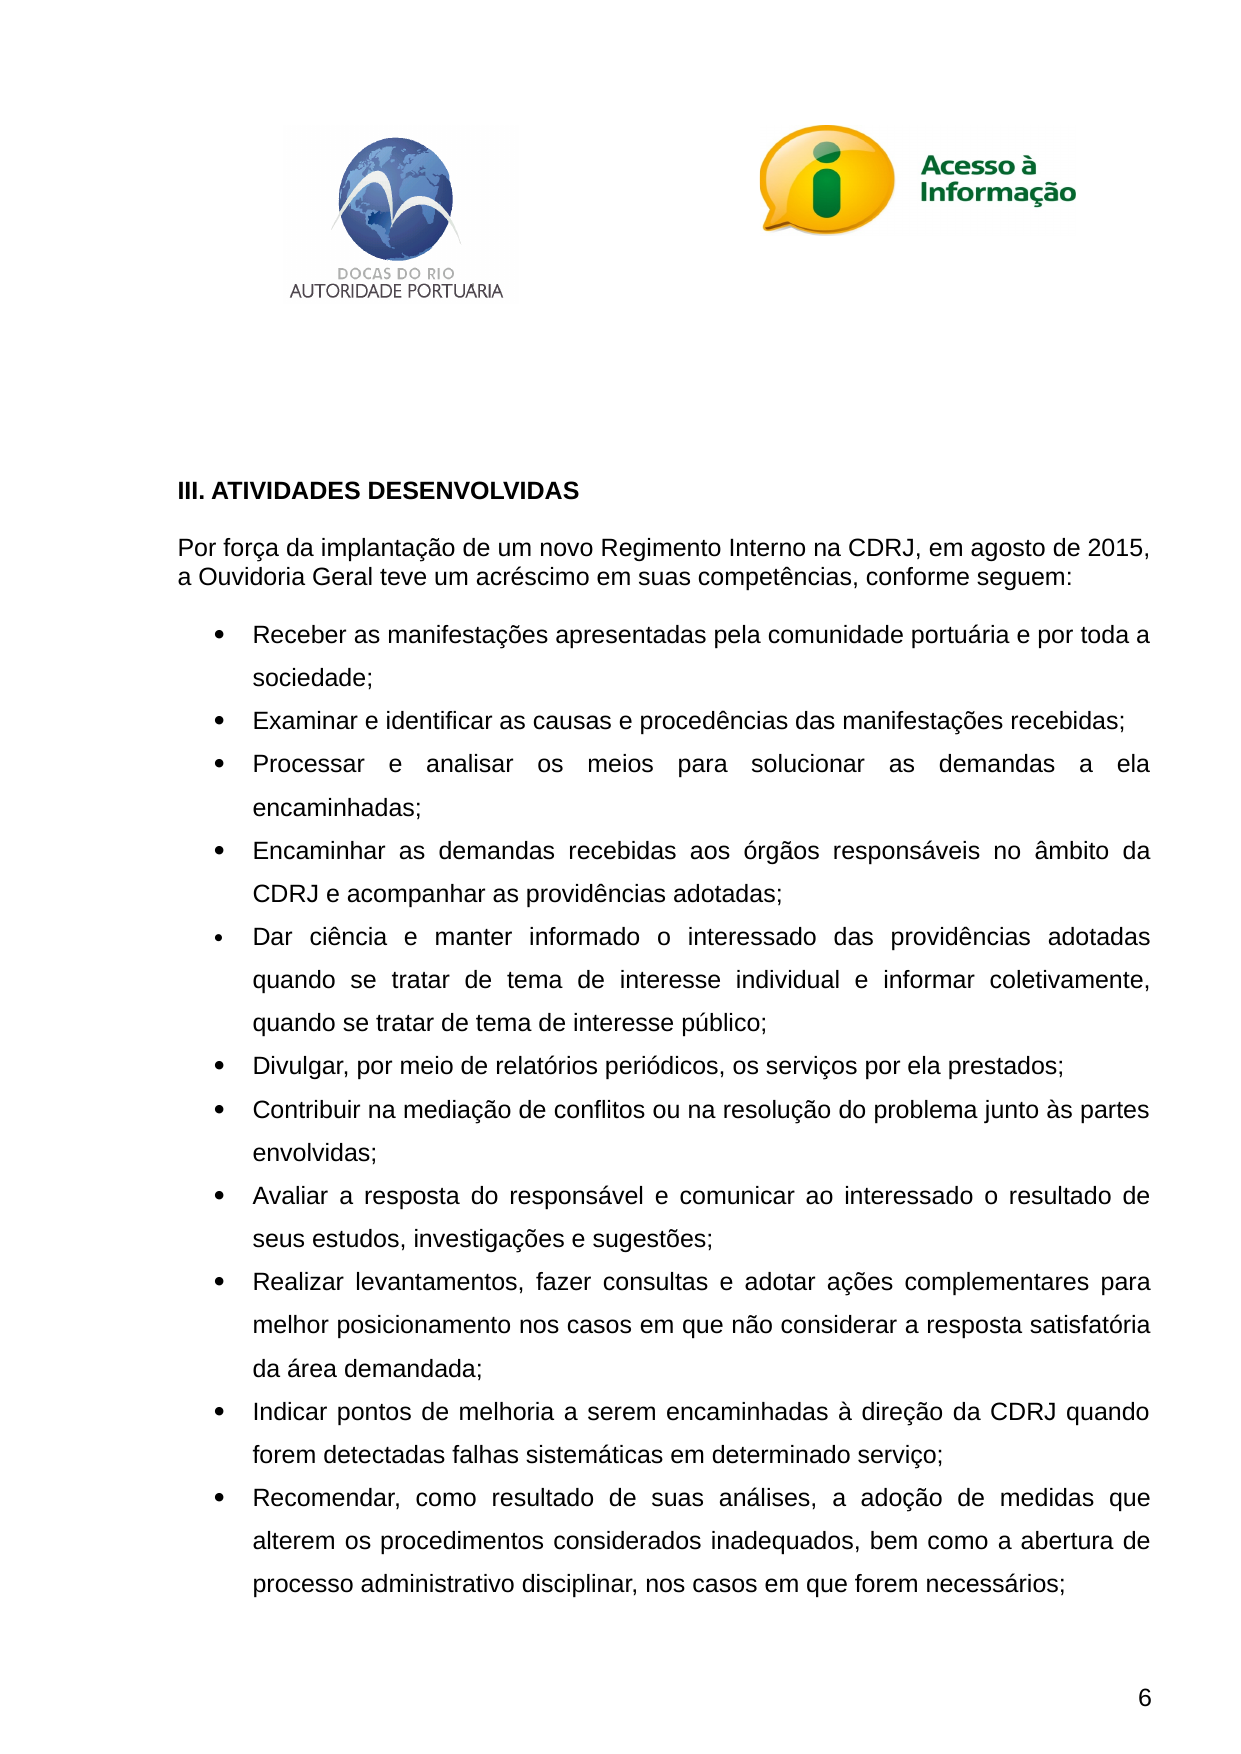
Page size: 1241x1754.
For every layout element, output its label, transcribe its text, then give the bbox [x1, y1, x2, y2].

list Contribuir na mediação de conflitos ou na resolução do problema junto às partes envolvidas; [215, 1094, 1152, 1167]
list Realizar levantamentos, fazer consultas e adotar ações complementares para melhor posicionamento nos casos em que não considerar a resposta satisfatória da área demandada; [215, 1267, 1152, 1382]
list Indicar pontos de melhoria a serem encaminhadas à direção da CDRJ quando forem detectadas falhas sistemáticas em determinado serviço; [215, 1397, 1152, 1469]
text III. ATIVIDADES DESENVOLVIDAS [177, 476, 1152, 505]
list Examinar e identificar as causas e procedências das manifestações recebidas; [215, 706, 1152, 735]
list Avaliar a resposta do responsável e comunicar ao interessado o resultado de seus estudos, investigações e sugestões; [215, 1181, 1152, 1253]
text Por força da implantação de um novo Regimento Interno na CDRJ, em agosto de 2015, a Ouvidoria Geral teve um acréscimo em suas competências, conforme seguem: [177, 533, 1152, 591]
list Divulgar, por meio de relatórios periódicos, os serviços por ela prestados; [215, 1051, 1152, 1080]
list Encaminhar as demandas recebidas aos órgãos responsáveis no âmbito da CDRJ e acompanhar as providências adotadas; [215, 836, 1152, 908]
list Processar e analisar os meios para solucionar as demandas a ela encaminhadas; [215, 749, 1152, 821]
list Recomendar, como resultado de suas análises, a adoção de medidas que alterem os procedimentos considerados inadequados, bem como a abertura de processo administrativo disciplinar, nos casos em que forem necessários; [215, 1483, 1152, 1598]
list Dar ciência e manter informado o interessado das providências adotadas quando se tratar de tema de interesse individual e informar coletivamente, quando se tratar de tema de interesse público; [215, 922, 1152, 1037]
list Receber as manifestações apresentadas pela comunidade portuária e por toda a sociedade; [215, 620, 1152, 692]
